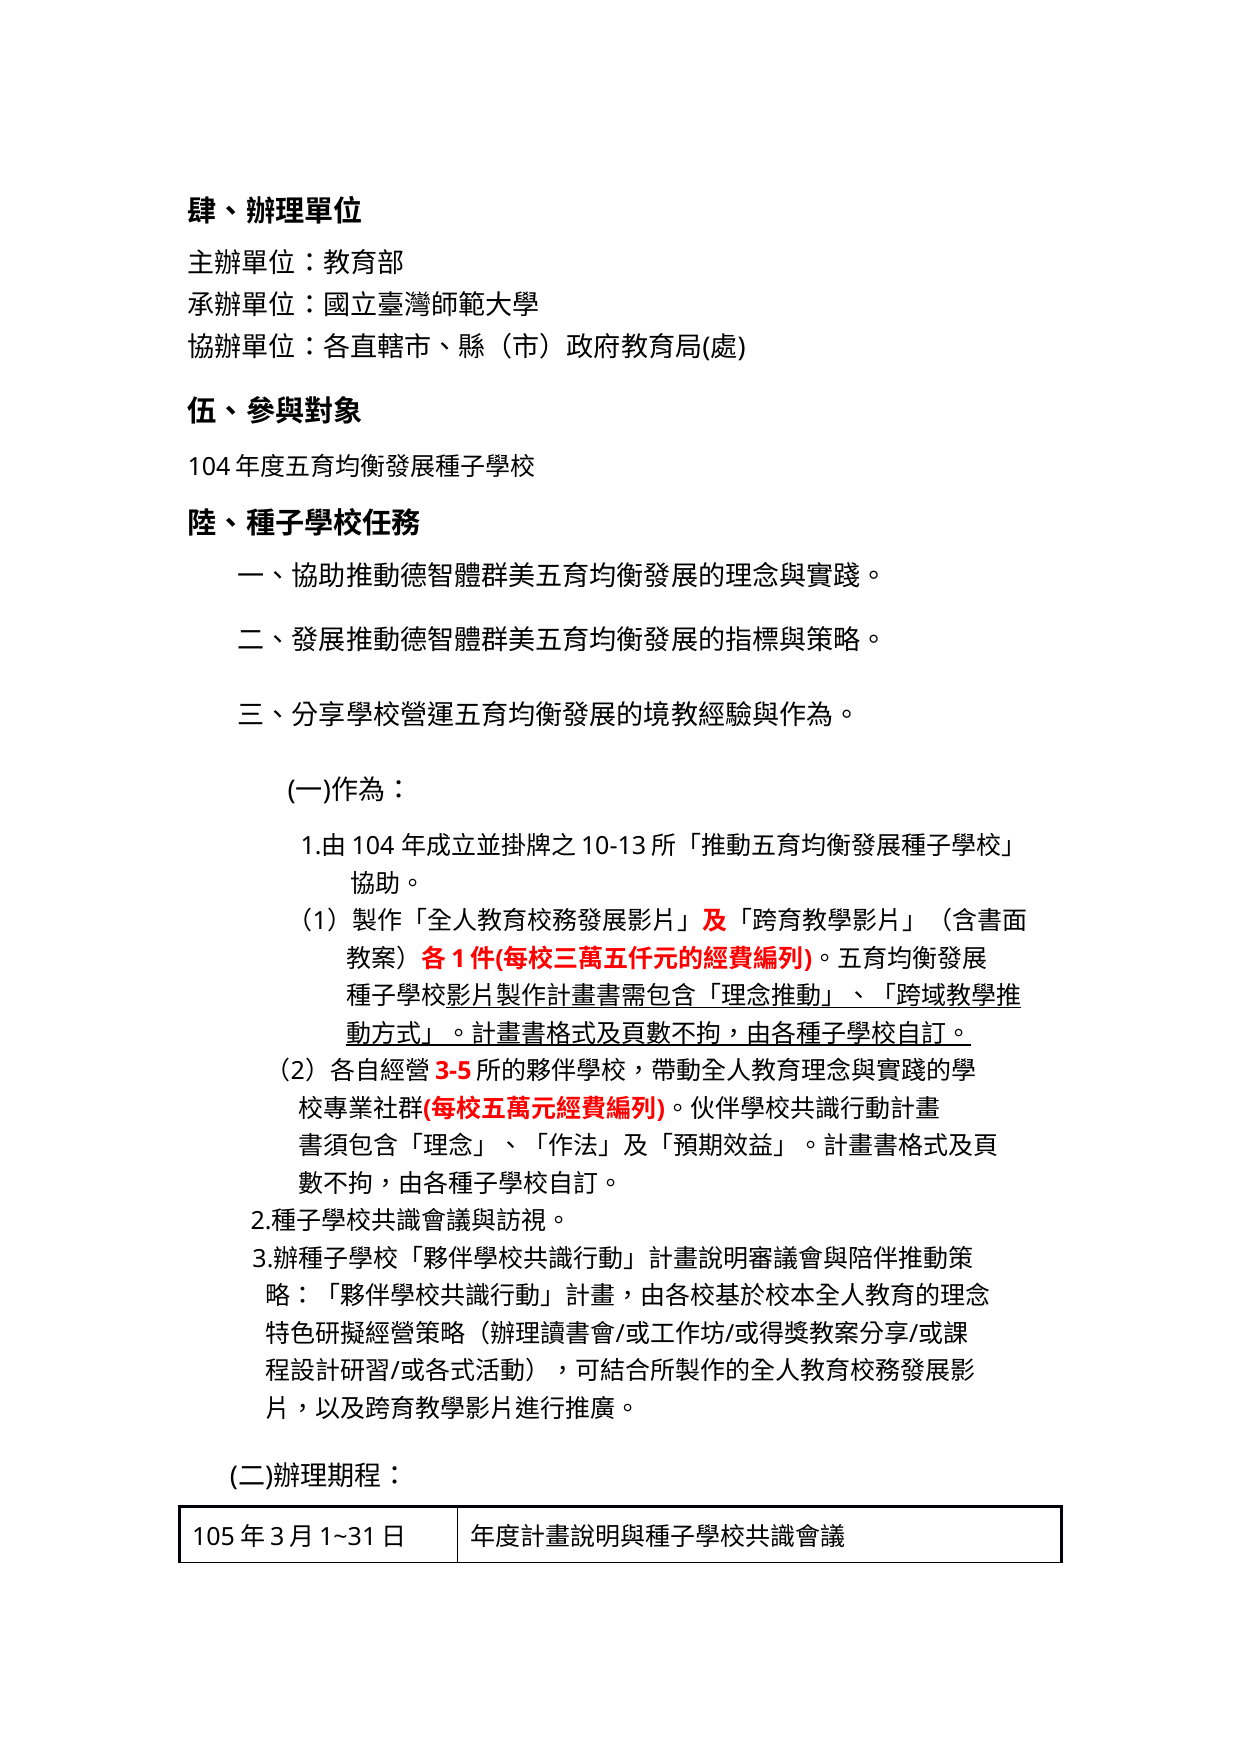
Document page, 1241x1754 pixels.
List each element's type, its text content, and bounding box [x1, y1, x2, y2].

text 協助。 [287, 856, 1053, 894]
list 動方式」。計畫書格式及頁數不拘，由各種子學校自訂。 [237, 1006, 1053, 1044]
text 程設計研習/或各式活動），可結合所製作的全人教育校務發展影 [187, 1344, 1053, 1381]
text 2.種子學校共識會議與訪視。 [187, 1194, 1053, 1231]
text （1）製作「全人教育校務發展影片」及「跨育教學影片」（含書面 [187, 894, 1053, 931]
text 二、發展推動德智體群美五育均衡發展的指標與策略。 [187, 594, 1053, 669]
text 主辦單位：教育部 [187, 239, 1053, 281]
text 伍、參與對象 [187, 364, 1053, 439]
text 協辦單位：各直轄市、縣（市）政府教育局(處) [187, 323, 1053, 364]
text 數不拘，由各種子學校自訂。 [187, 1156, 1053, 1194]
table_header 年度計畫說明與種子學校共識會議 [458, 1508, 1060, 1562]
text 1.由104 年成立並掛牌之10-13所「推動五育均衡發展種子學校」 [237, 819, 1053, 856]
table_header 105年3月1~31日 [181, 1508, 457, 1562]
text 陸、種子學校任務 [187, 477, 1053, 552]
text 3.辦種子學校「夥伴學校共識行動」計畫說明審議會與陪伴推動策 [187, 1231, 1053, 1269]
list 種子學校影片製作計畫書需包含「理念推動」、「跨域教學推 [237, 969, 1053, 1006]
text 校專業社群(每校五萬元經費編列)。伙伴學校共識行動計畫 [187, 1081, 1053, 1119]
text 特色研擬經營策略（辦理讀書會/或工作坊/或得獎教案分享/或課 [187, 1306, 1053, 1344]
text 一、協助推動德智體群美五育均衡發展的理念與實踐。 [187, 552, 1053, 594]
text 書須包含「理念」、「作法」及「預期效益」。計畫書格式及頁 [187, 1119, 1053, 1156]
text （2）各自經營3-5所的夥伴學校，帶動全人教育理念與實踐的學 [187, 1044, 1053, 1081]
text 104年度五育均衡發展種子學校 [187, 439, 1053, 477]
text 略：「夥伴學校共識行動」計畫，由各校基於校本全人教育的理念 [187, 1269, 1053, 1306]
text 三、分享學校營運五育均衡發展的境教經驗與作為。 [187, 669, 1053, 744]
text 肆、辦理單位 [187, 164, 1053, 239]
text (二)辦理期程： [187, 1430, 1053, 1505]
list 教案）各1件(每校三萬五仟元的經費編列)。五育均衡發展 [237, 931, 1053, 969]
text (一)作為： [237, 744, 1053, 819]
text 片，以及跨育教學影片進行推廣。 [187, 1381, 1053, 1419]
text 承辦單位：國立臺灣師範大學 [187, 281, 1053, 323]
